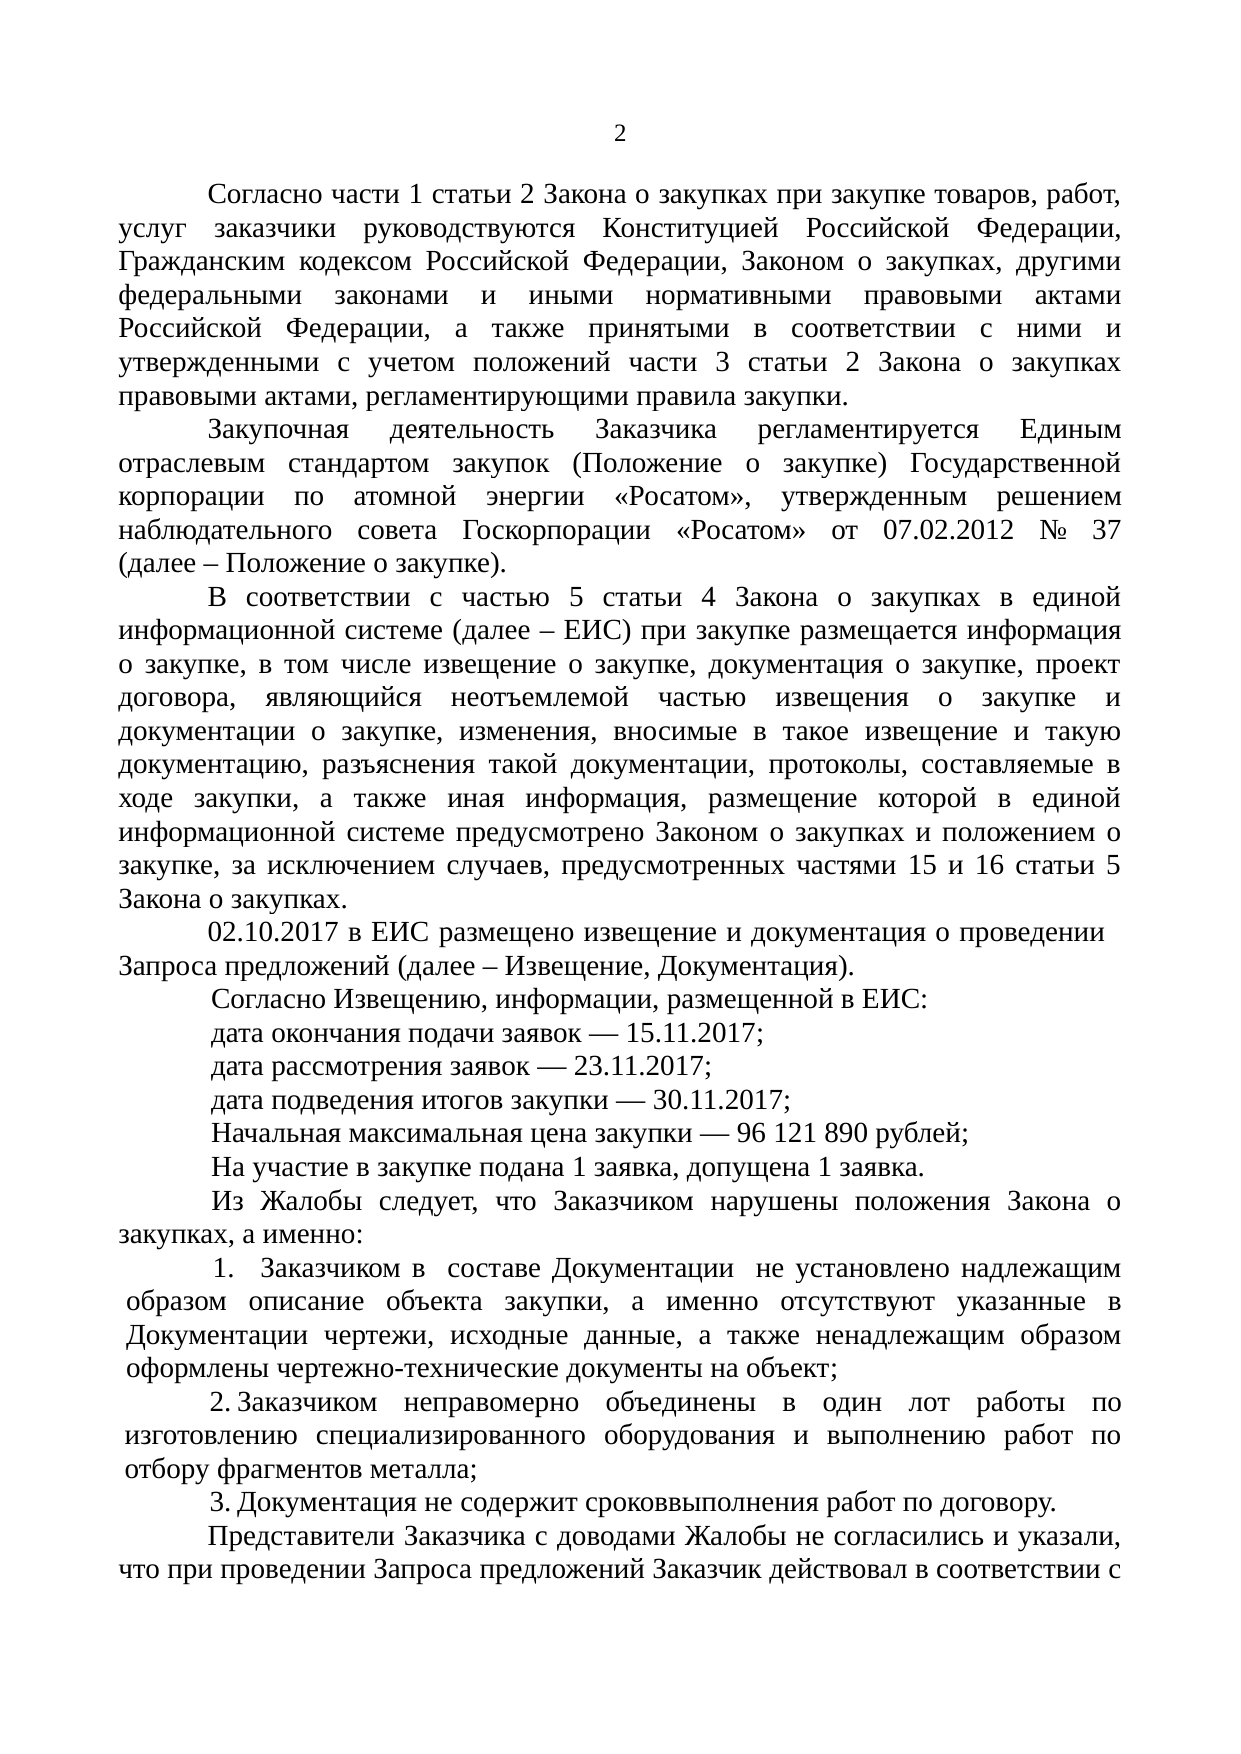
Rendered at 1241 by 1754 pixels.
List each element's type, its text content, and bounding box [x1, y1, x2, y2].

text дата подведения итогов закупки — 30.11.2017; [118, 1082, 1122, 1116]
text Начальная максимальная цена закупки — 96 121 890 рублей; [118, 1116, 1122, 1149]
text Представители Заказчика с доводами Жалобы не согласились и указали, что при проведении Запроса предложений Заказчик действовал в соответствии с [118, 1518, 1122, 1585]
text На участие в закупке подана 1 заявка, допущена 1 заявка. [118, 1149, 1122, 1183]
text Закупочная деятельность Заказчика регламентируется Единым отраслевым стандартом закупок (Положение о закупке) Государственной корпорации по атомной энергии «Росатом», утвержденным решением наблюдательного совета Госкорпорации «Росатом» от 07.02.2012 № 37 (далее – Положение о закупке). [118, 411, 1122, 579]
text Согласно части 1 статьи 2 Закона о закупках при закупке товаров, работ, услуг заказчики руководствуются Конституцией Российской Федерации, Гражданским кодексом Российской Федерации, Законом о закупках, другими федеральными законами и иными нормативными правовыми актами Российской Федерации, а также принятыми в соответствии с ними и утвержденными с учетом положений части 3 статьи 2 Закона о закупках правовыми актами, регламентирующими правила закупки. [118, 176, 1122, 411]
list Заказчиком в составе Документации не установлено надлежащим образом описание объекта закупки, а именно отсутствуют указанные в Документации чертежи, исходные данные, а также ненадлежащим образом оформлены чертежно-технические документы на объект; [126, 1250, 1122, 1384]
text Согласно Извещению, информации, размещенной в ЕИС: [118, 981, 1122, 1015]
text дата рассмотрения заявок — 23.11.2017; [118, 1048, 1122, 1082]
list Документация не содержит сроковвыполнения работ по договору. [124, 1484, 1122, 1518]
list Заказчиком неправомерно объединены в один лот работы по изготовлению специализированного оборудования и выполнению работ по отбору фрагментов металла; [124, 1384, 1122, 1484]
text В соответствии с частью 5 статьи 4 Закона о закупках в единой информационной системе (далее – ЕИС) при закупке размещается информация о закупке, в том числе извещение о закупке, документация о закупке, проект договора, являющийся неотъемлемой частью извещения о закупке и документации о закупке, изменения, вносимые в такое извещение и такую документацию, разъяснения такой документации, протоколы, составляемые в ходе закупки, а также иная информация, размещение которой в единой информационной системе предусмотрено Законом о закупках и положением о закупке, за исключением случаев, предусмотренных частями 15 и 16 статьи 5 Закона о закупках. [118, 579, 1122, 914]
text Из Жалобы следует, что Заказчиком нарушены положения Закона о закупках, а именно: [118, 1183, 1122, 1250]
text 02.10.2017 в ЕИС размещено извещение и документация о проведении Запроса предложений (далее – Извещение, Документация). [118, 914, 1122, 981]
text дата окончания подачи заявок — 15.11.2017; [118, 1015, 1122, 1048]
